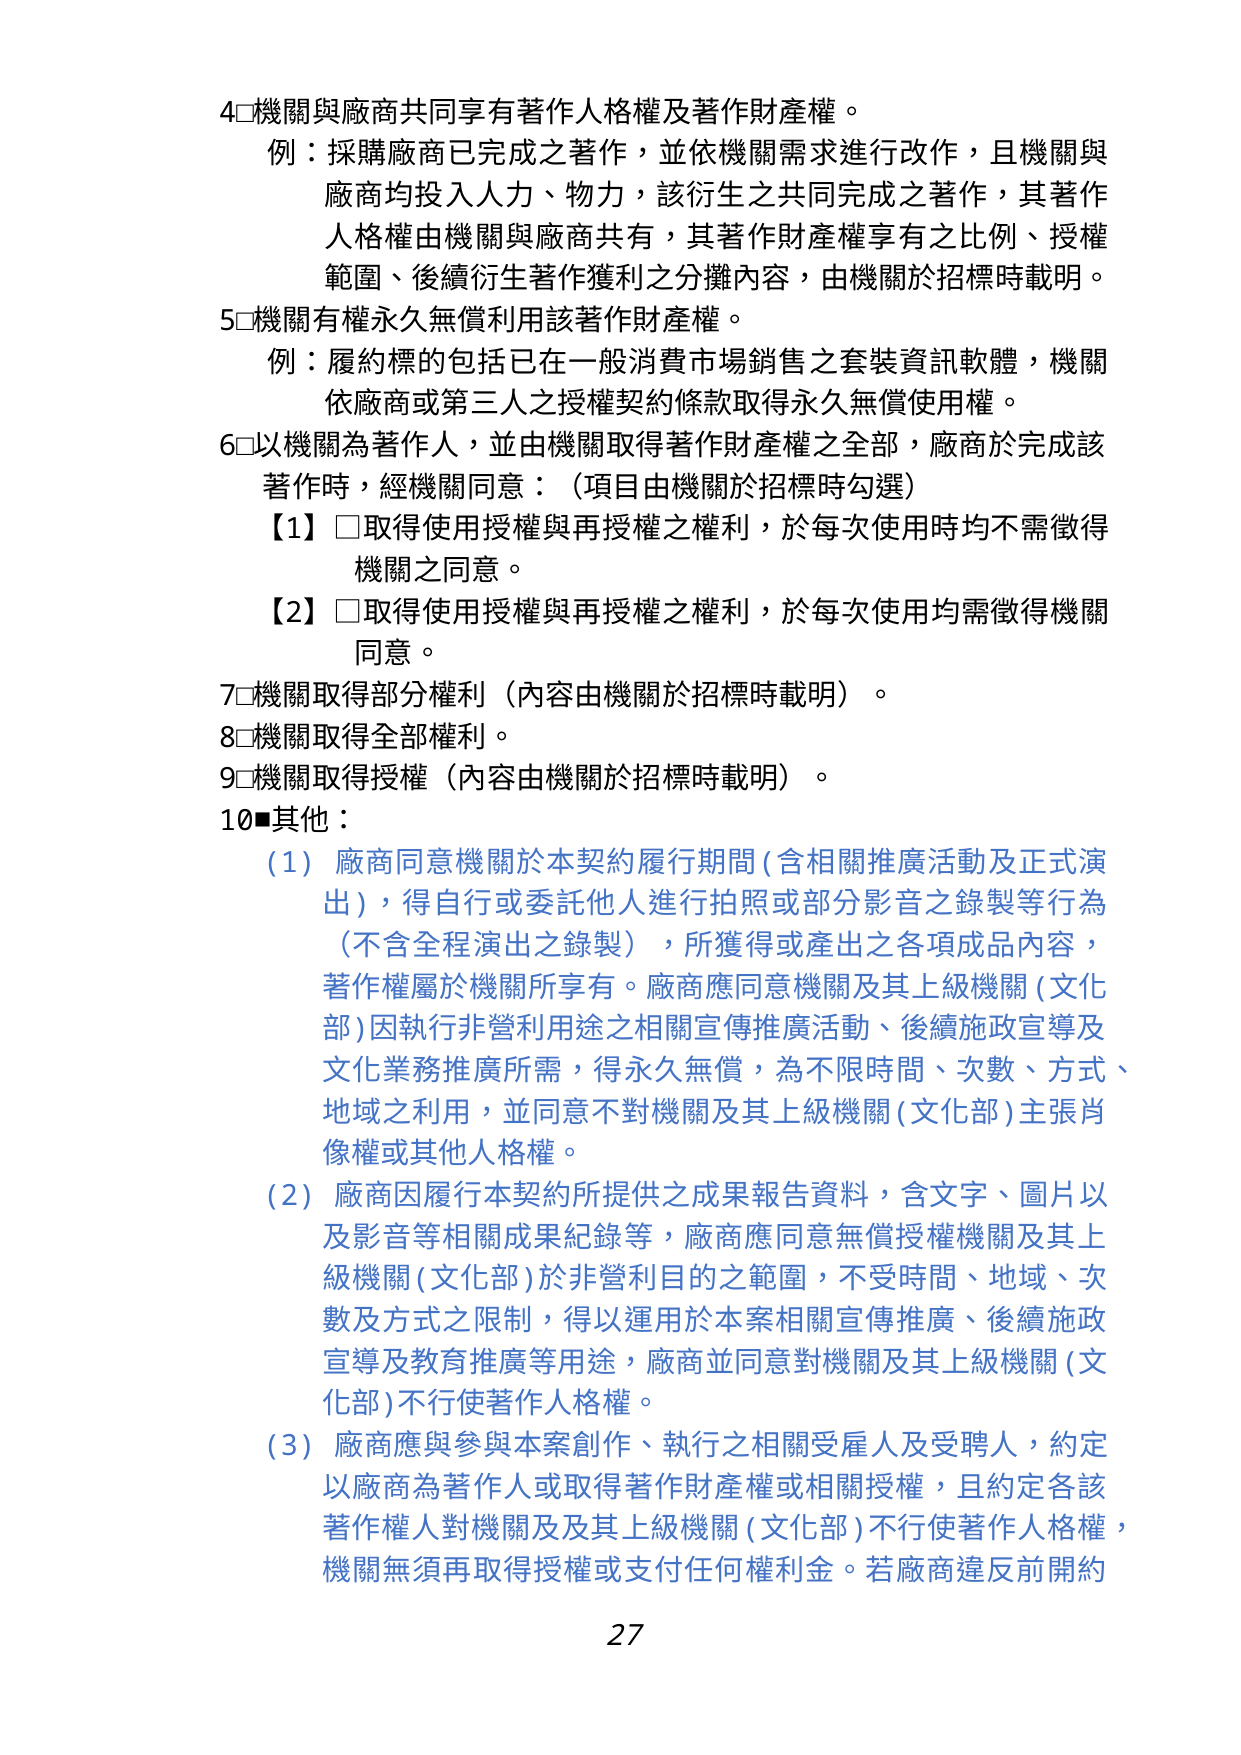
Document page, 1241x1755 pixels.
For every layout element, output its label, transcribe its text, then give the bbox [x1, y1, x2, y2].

text (2) 廠商因履行本契約所提供之成果報告資料，含文字、圖片以及影音等相關成果紀錄等，廠商應同意無償授權機關及其上級機關(文化部)於非營利目的之範圍，不受時間、地域、次數及方式之限制，得以運用於本案相關宣傳推廣、後續施政宣導及教育推廣等用途，廠商並同意對機關及其上級機關(文化部)不行使著作人格權。 [263, 1172, 1108, 1422]
text 例：採購廠商已完成之著作，並依機關需求進行改作，且機關與廠商均投入人力、物力，該衍生之共同完成之著作，其著作人格權由機關與廠商共有，其著作財產權享有之比例、授權範圍、後續衍生著作獲利之分攤內容，由機關於招標時載明。 [267, 130, 1110, 297]
text 8□機關取得全部權利。 [218, 714, 1108, 755]
text 4□機關與廠商共同享有著作人格權及著作財產權。 [218, 89, 1108, 130]
text 5□機關有權永久無償利用該著作財產權。 [218, 297, 1108, 339]
text 【1】□取得使用授權與再授權之權利，於每次使用時均不需徵得機關之同意。 [255, 505, 1110, 589]
text 10■其他： [218, 797, 1108, 839]
text (3) 廠商應與參與本案創作、執行之相關受雇人及受聘人，約定以廠商為著作人或取得著作財產權或相關授權，且約定各該著作權人對機關及及其上級機關(文化部)不行使著作人格權，機關無須再取得授權或支付任何權利金。若廠商違反前開約定致機關權益受損，機關除得與廠商解約並追回已撥付之款項外，廠商應負全部賠償責任（包括但不限於合理之律師費）。 [263, 1422, 1108, 1589]
text 6□以機關為著作人，並由機關取得著作財產權之全部，廠商於完成該著作時，經機關同意：（項目由機關於招標時勾選） [218, 422, 1108, 505]
text 9□機關取得授權（內容由機關於招標時載明）。 [218, 755, 1108, 797]
text (1) 廠商同意機關於本契約履行期間(含相關推廣活動及正式演出)，得自行或委託他人進行拍照或部分影音之錄製等行為（不含全程演出之錄製），所獲得或產出之各項成品內容，著作權屬於機關所享有。廠商應同意機關及其上級機關(文化部)因執行非營利用途之相關宣傳推廣活動、後續施政宣導及文化業務推廣所需，得永久無償，為不限時間、次數、方式、地域之利用，並同意不對機關及其上級機關(文化部)主張肖像權或其他人格權。 [263, 839, 1108, 1172]
text 7□機關取得部分權利（內容由機關於招標時載明）。 [218, 672, 1108, 714]
text 例：履約標的包括已在一般消費市場銷售之套裝資訊軟體，機關依廠商或第三人之授權契約條款取得永久無償使用權。 [267, 339, 1110, 422]
text 【2】□取得使用授權與再授權之權利，於每次使用均需徵得機關同意。 [255, 589, 1110, 672]
